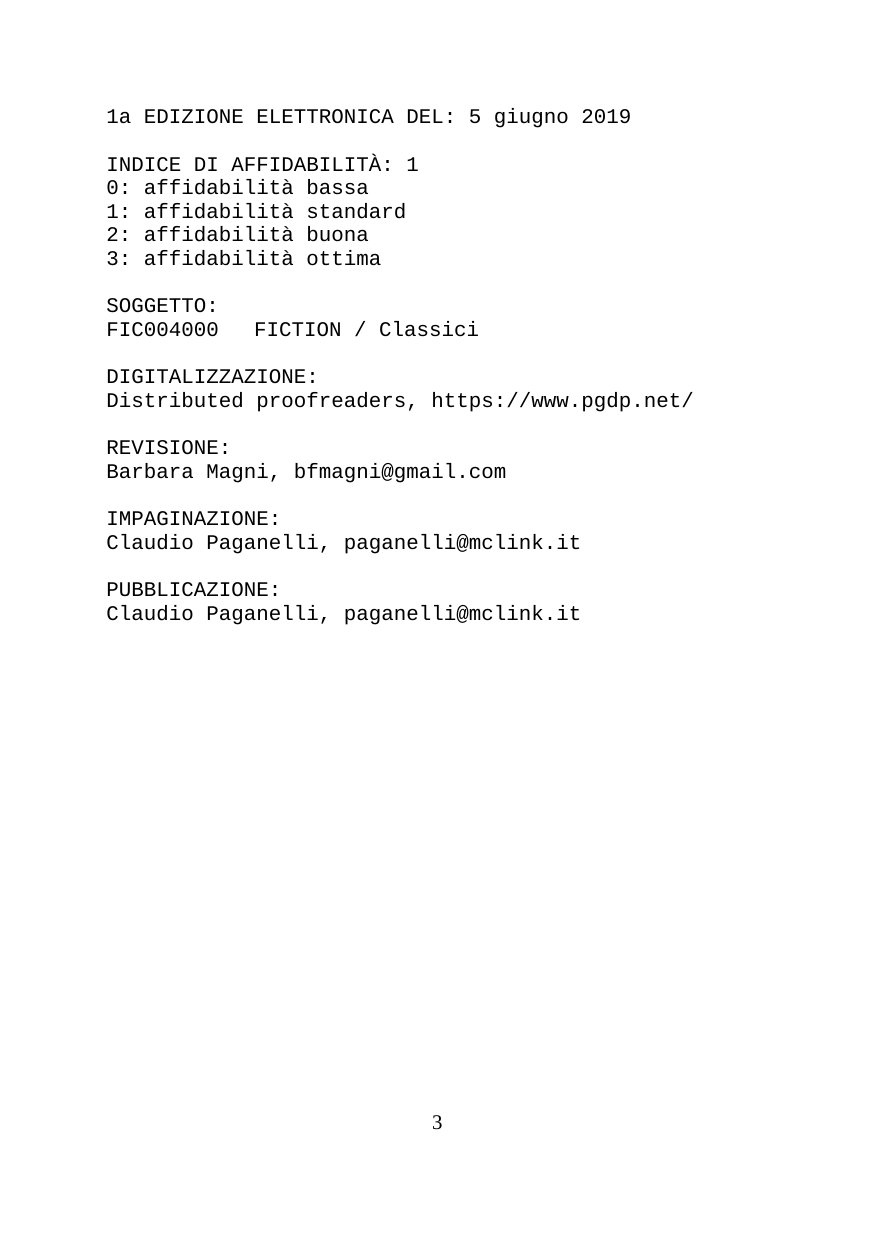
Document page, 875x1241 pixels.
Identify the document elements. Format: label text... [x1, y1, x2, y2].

text Claudio Paganelli, paganelli@mclink.it [106, 532, 768, 556]
text 1a EDIZIONE ELETTRONICA DEL: 5 giugno 2019 [106, 106, 768, 130]
text PUBBLICAZIONE: [106, 579, 768, 603]
text IMPAGINAZIONE: [106, 508, 768, 532]
text Claudio Paganelli, paganelli@mclink.it [106, 603, 768, 626]
text INDICE DI AFFIDABILITÀ: 1 [106, 153, 768, 177]
text REVISIONE: [106, 437, 768, 461]
text Distributed proofreaders, https://www.pgdp.net/ [106, 390, 768, 414]
text FIC004000 FICTION / Classici [106, 319, 768, 343]
text Barbara Magni, bfmagni@gmail.com [106, 461, 768, 484]
text 1: affidabilità standard [106, 201, 768, 224]
text 2: affidabilità buona [106, 224, 768, 248]
text 3: affidabilità ottima [106, 248, 768, 272]
text DIGITALIZZAZIONE: [106, 366, 768, 390]
text 0: affidabilità bassa [106, 177, 768, 201]
text SOGGETTO: [106, 295, 768, 319]
